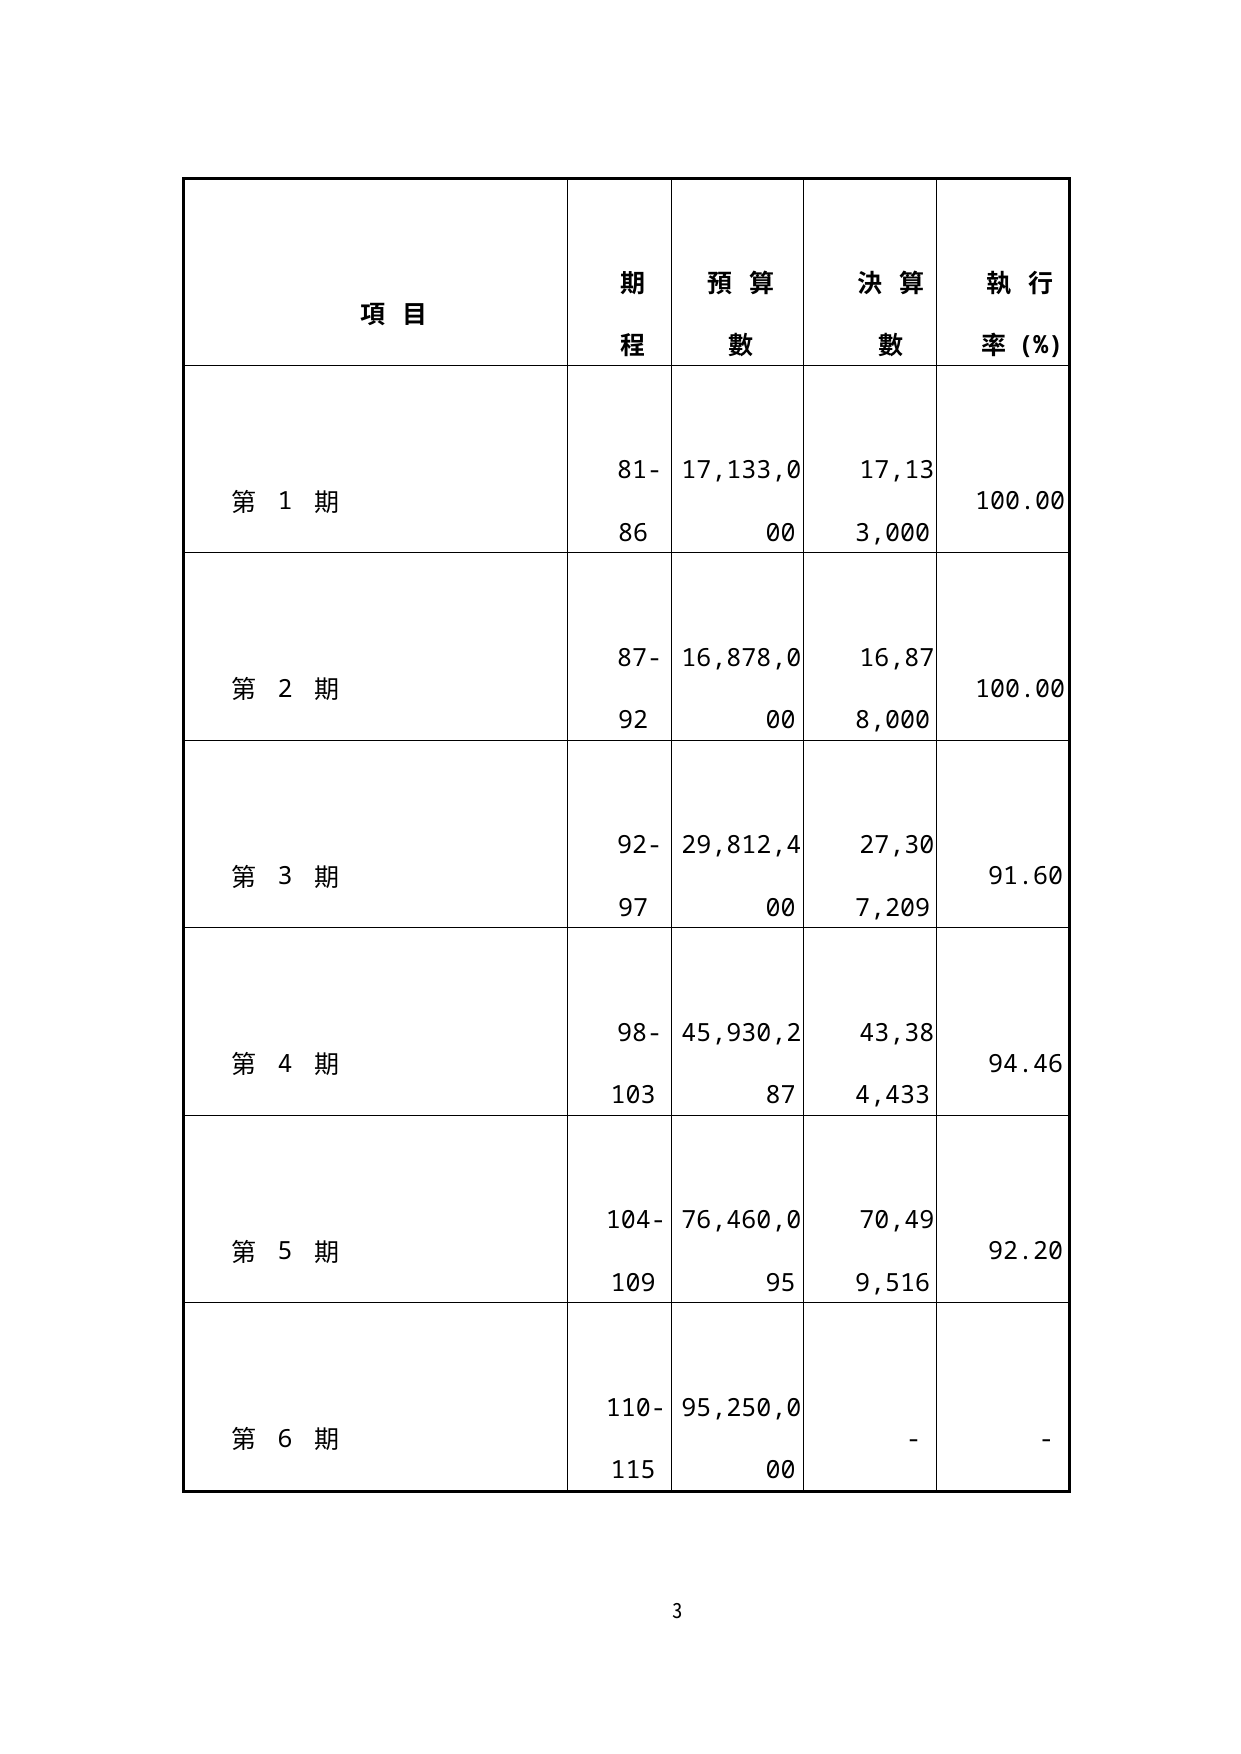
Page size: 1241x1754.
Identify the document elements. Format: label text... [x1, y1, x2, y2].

table_cell 45,930,287 [672, 928, 803, 1115]
table_cell 17,133,000 [672, 366, 803, 552]
table_cell 91.60 [937, 741, 1068, 927]
table_cell - [937, 1303, 1068, 1490]
table_cell 110-115 [568, 1303, 671, 1490]
table_cell 100.00 [937, 553, 1068, 740]
table_cell 100.00 [937, 366, 1068, 552]
table_cell 98-103 [568, 928, 671, 1115]
table_cell 76,460,095 [672, 1116, 803, 1302]
table_cell 43,384,433 [804, 928, 936, 1115]
table_cell - [804, 1303, 936, 1490]
table_header 執行率(%) [937, 180, 1068, 365]
table_cell 16,878,000 [804, 553, 936, 740]
table_cell 第6期 [185, 1303, 567, 1490]
table_cell 92-97 [568, 741, 671, 927]
table_cell 81-86 [568, 366, 671, 552]
table_cell 92.20 [937, 1116, 1068, 1302]
table_cell 第4期 [185, 928, 567, 1115]
table_cell 第1期 [185, 366, 567, 552]
table_cell 16,878,000 [672, 553, 803, 740]
table_header 期程 [568, 180, 671, 365]
table_cell 27,307,209 [804, 741, 936, 927]
table_cell 70,499,516 [804, 1116, 936, 1302]
table_cell 第2期 [185, 553, 567, 740]
table_header 項目 [185, 180, 567, 365]
table_cell 95,250,000 [672, 1303, 803, 1490]
table_cell 第5期 [185, 1116, 567, 1302]
table_cell 104-109 [568, 1116, 671, 1302]
table_cell 87-92 [568, 553, 671, 740]
table_cell 第3期 [185, 741, 567, 927]
table_cell 17,133,000 [804, 366, 936, 552]
table_header 決算數 [804, 180, 936, 365]
table_cell 29,812,400 [672, 741, 803, 927]
table_header 預算數 [672, 180, 803, 365]
table_cell 94.46 [937, 928, 1068, 1115]
